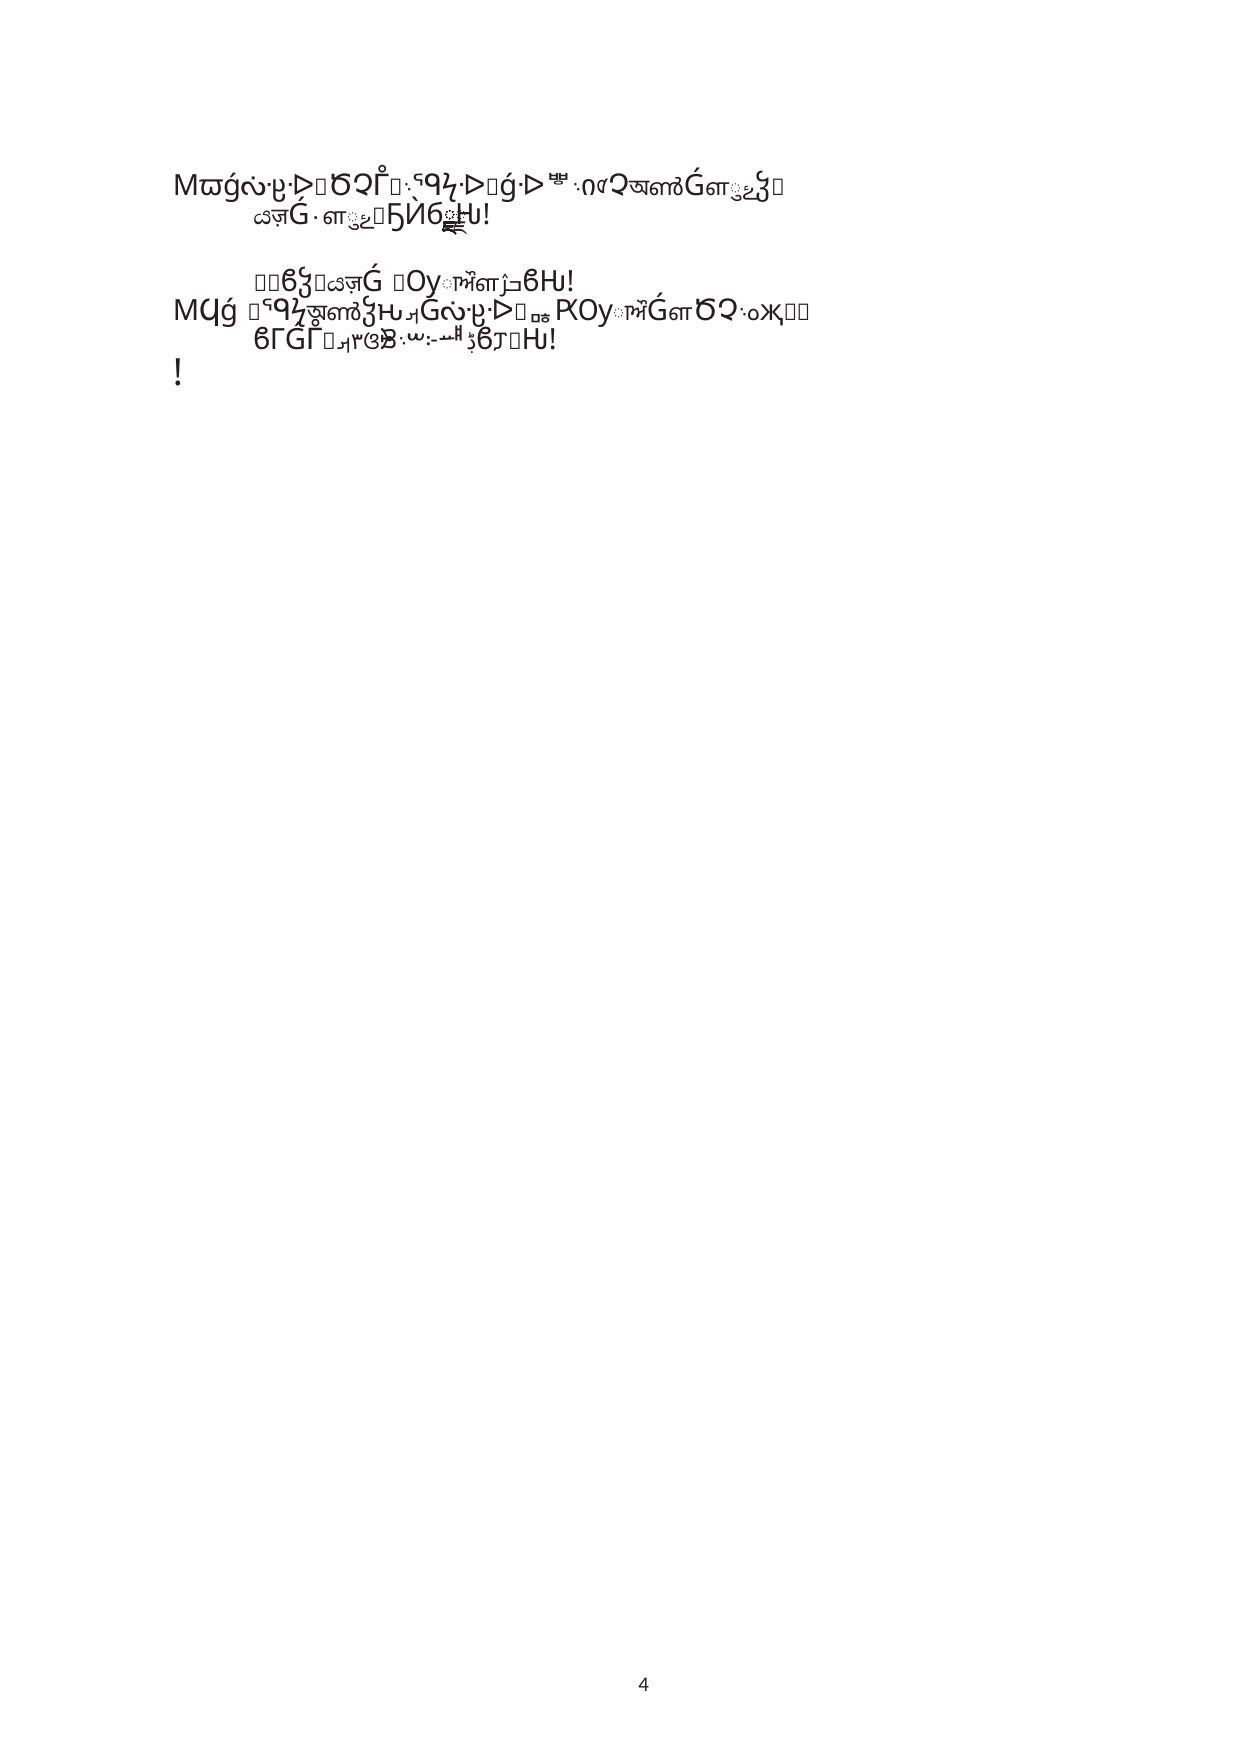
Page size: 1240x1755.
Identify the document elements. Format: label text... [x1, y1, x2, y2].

text ΜϖǵᔠჸᐒᜢԾՉᒤ౛܈ᙯϟᐒᜢǵᐒᄬ܈იᡏ຾ՉঅൺǴளुۓჴࡼ [759, 172, 1231, 201]
text ΜϤǵܭᙯϟঅൺჴࡼֹԋࡕǴᔠჸᐒᜢᇡԖѸाਔǴளԾՉہ܈җ፾྽ [365, 297, 1231, 326]
text යज़Ǵ٠ளुۓ຤ҔЍб኱ྗǶ! [253, 201, 1231, 230]
text 4 [638, 1675, 662, 1696]
text ߻໨ϐჴࡼයज़ǴܭѸाਔளߏۯϐǶ! [252, 268, 308, 297]
text ΜϤǵܭᙯϟঅൺჴࡼֹԋࡕǴᔠჸᐒᜢᇡԖѸाਔǴளԾՉہ܈җ፾྽ [173, 297, 372, 326]
text ϐΓǴᒤ౛٣ࡕଓᙫࠔ܈፦ᆅڋϐፓࢗǶ! [253, 326, 1231, 356]
text ΜϖǵᔠჸᐒᜢԾՉᒤ౛܈ᙯϟᐒᜢǵᐒᄬ܈იᡏ຾ՉঅൺǴளुۓჴࡼ [173, 172, 766, 201]
text ߻໨ϐჴࡼයज़ǴܭѸाਔளߏۯϐǶ! [301, 268, 1231, 297]
text ! [173, 356, 1231, 393]
